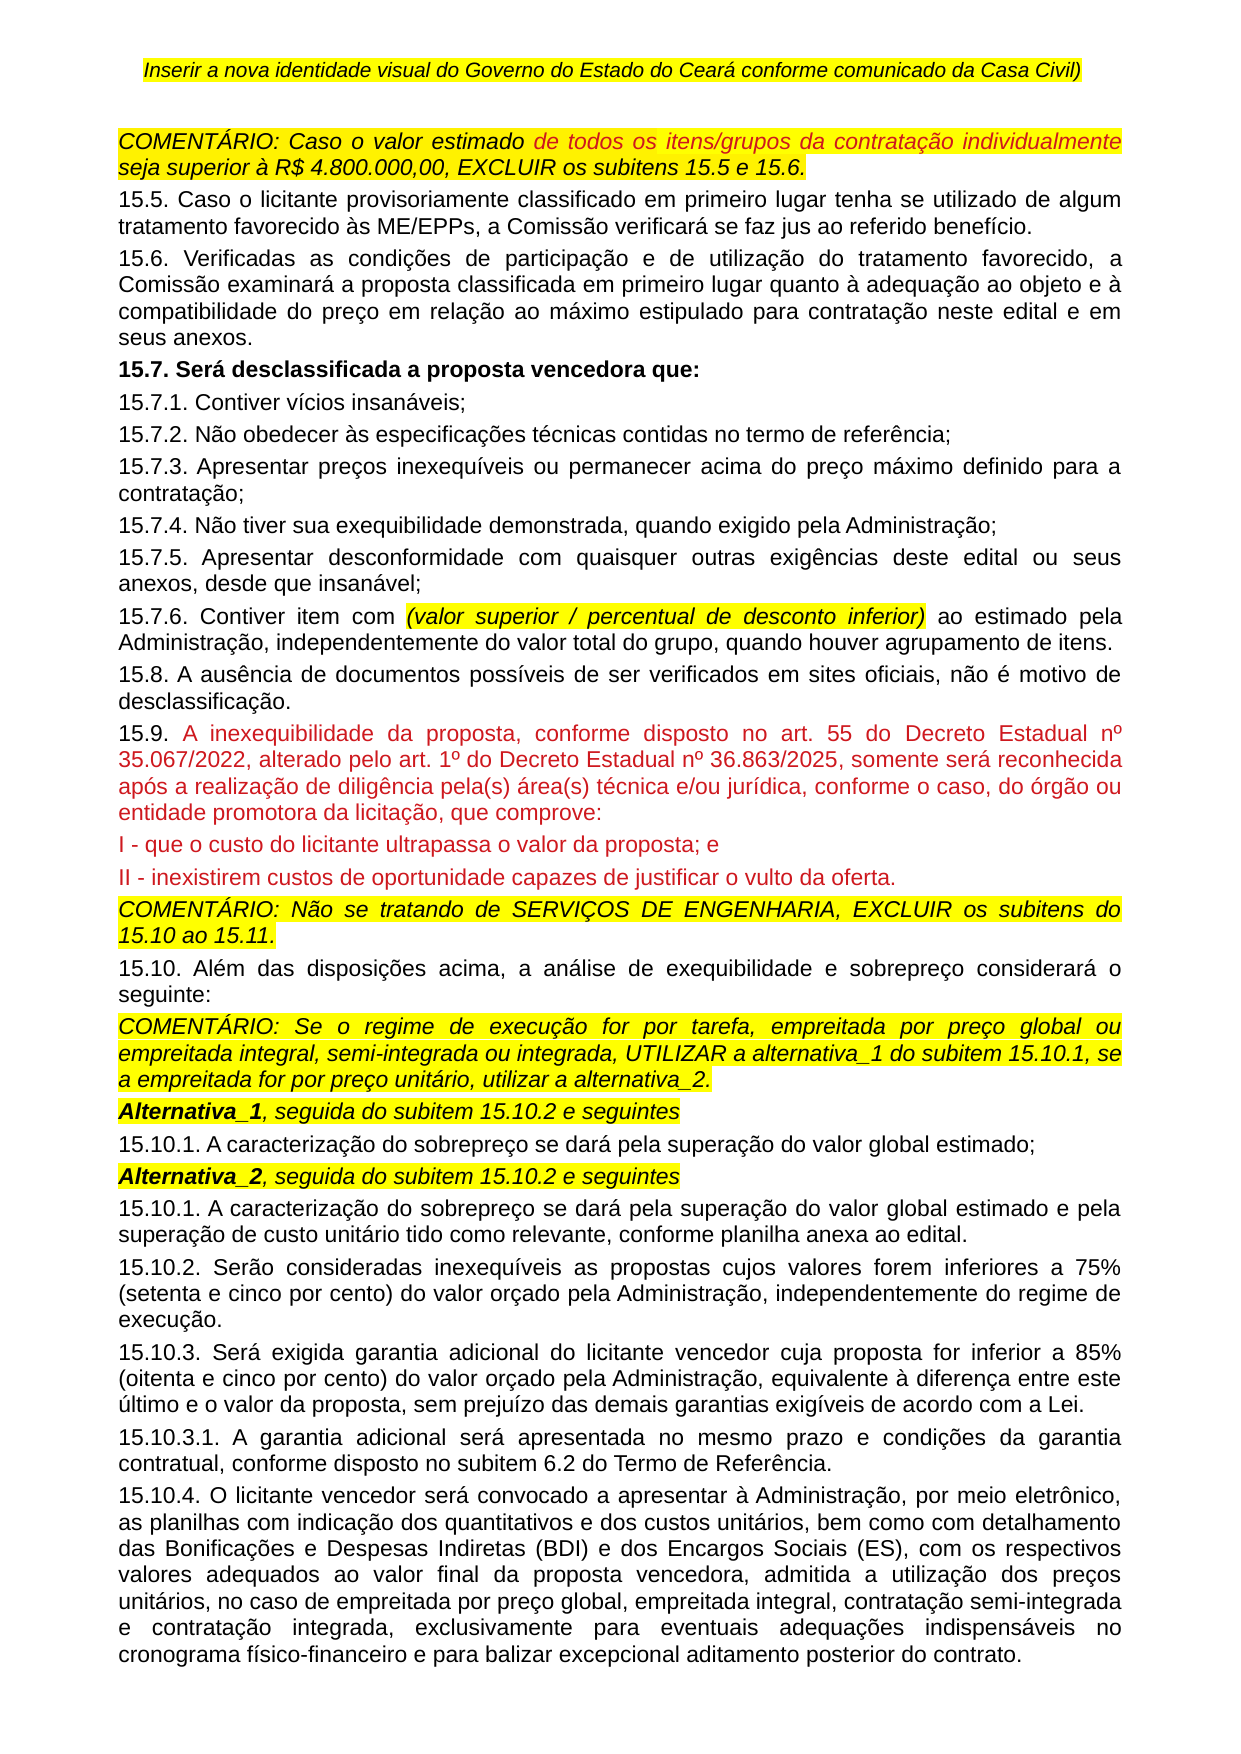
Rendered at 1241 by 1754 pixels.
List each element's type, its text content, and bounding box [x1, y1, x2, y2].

text 15.10.1. A caracterização do sobrepreço se dará pela superação do valor global estimado e pela superação de custo unitário tido como relevante, conforme planilha anexa ao edital. [118, 1195, 1122, 1248]
text 15.7.2. Não obedecer às especificações técnicas contidas no termo de referência; [118, 421, 1122, 447]
text 15.10.4. O licitante vencedor será convocado a apresentar à Administração, por meio eletrônico, as planilhas com indicação dos quantitativos e dos custos unitários, bem como com detalhamento das Bonificações e Despesas Indiretas (BDI) e dos Encargos Sociais (ES), com os respectivos valores adequados ao valor final da proposta vencedora, admitida a utilização dos preços unitários, no caso de empreitada por preço global, empreitada integral, contratação semi-integrada e contratação integrada, exclusivamente para eventuais adequações indispensáveis no cronograma físico-financeiro e para balizar excepcional aditamento posterior do contrato. [118, 1482, 1122, 1667]
text 15.10.2. Serão consideradas inexequíveis as propostas cujos valores forem inferiores a 75% (setenta e cinco por cento) do valor orçado pela Administração, independentemente do regime de execução. [118, 1254, 1122, 1333]
text 15.10.1. A caracterização do sobrepreço se dará pela superação do valor global estimado; [118, 1131, 1122, 1157]
text 15.9. A inexequibilidade da proposta, conforme disposto no art. 55 do Decreto Estadual nº 35.067/2022, alterado pelo art. 1º do Decreto Estadual nº 36.863/2025, somente será reconhecida após a realização de diligência pela(s) área(s) técnica e/ou jurídica, conforme o caso, do órgão ou entidade promotora da licitação, que comprove: [118, 720, 1122, 825]
text 15.5. Caso o licitante provisoriamente classificado em primeiro lugar tenha se utilizado de algum tratamento favorecido às ME/EPPs, a Comissão verificará se faz jus ao referido benefício. [118, 186, 1122, 239]
text 15.7.6. Contiver item com (valor superior / percentual de desconto inferior) ao estimado pela Administração, independentemente do valor total do grupo, quando houver agrupamento de itens. [118, 603, 1122, 655]
text 15.6. Verificadas as condições de participação e de utilização do tratamento favorecido, a Comissão examinará a proposta classificada em primeiro lugar quanto à adequação ao objeto e à compatibilidade do preço em relação ao máximo estipulado para contratação neste edital e em seus anexos. [118, 245, 1122, 350]
text Alternativa_2, seguida do subitem 15.10.2 e seguintes [118, 1163, 1122, 1189]
text 15.7.5. Apresentar desconformidade com quaisquer outras exigências deste edital ou seus anexos, desde que insanável; [118, 544, 1122, 597]
text II - inexistirem custos de oportunidade capazes de justificar o vulto da oferta. [118, 864, 1122, 890]
text Alternativa_1, seguida do subitem 15.10.2 e seguintes [118, 1098, 1122, 1124]
text 15.7.3. Apresentar preços inexequíveis ou permanecer acima do preço máximo definido para a contratação; [118, 453, 1122, 506]
text 15.7.4. Não tiver sua exequibilidade demonstrada, quando exigido pela Administração; [118, 512, 1122, 538]
text 15.7. Será desclassificada a proposta vencedora que: [118, 356, 1122, 383]
text 15.10.3. Será exigida garantia adicional do licitante vencedor cuja proposta for inferior a 85% (oitenta e cinco por cento) do valor orçado pela Administração, equivalente à diferença entre este último e o valor da proposta, sem prejuízo das demais garantias exigíveis de acordo com a Lei. [118, 1339, 1122, 1418]
text 15.10.3.1. A garantia adicional será apresentada no mesmo prazo e condições da garantia contratual, conforme disposto no subitem 6.2 do Termo de Referência. [118, 1424, 1122, 1476]
text COMENTÁRIO: Não se tratando de SERVIÇOS DE ENGENHARIA, EXCLUIR os subitens do 15.10 ao 15.11. [118, 896, 1122, 949]
text COMENTÁRIO: Se o regime de execução for por tarefa, empreitada por preço global ou empreitada integral, semi-integrada ou integrada, UTILIZAR a alternativa_1 do subitem 15.10.1, se a empreitada for por preço unitário, utilizar a alternativa_2. [118, 1013, 1122, 1092]
text 15.8. A ausência de documentos possíveis de ser verificados em sites oficiais, não é motivo de desclassificação. [118, 661, 1122, 714]
text COMENTÁRIO: Caso o valor estimado de todos os itens/grupos da contratação individualmente seja superior à R$ 4.800.000,00, EXCLUIR os subitens 15.5 e 15.6. [118, 128, 1122, 180]
text I - que o custo do licitante ultrapassa o valor da proposta; e [118, 831, 1122, 858]
text 15.7.1. Contiver vícios insanáveis; [118, 388, 1122, 415]
text 15.10. Além das disposições acima, a análise de exequibilidade e sobrepreço considerará o seguinte: [118, 954, 1122, 1007]
